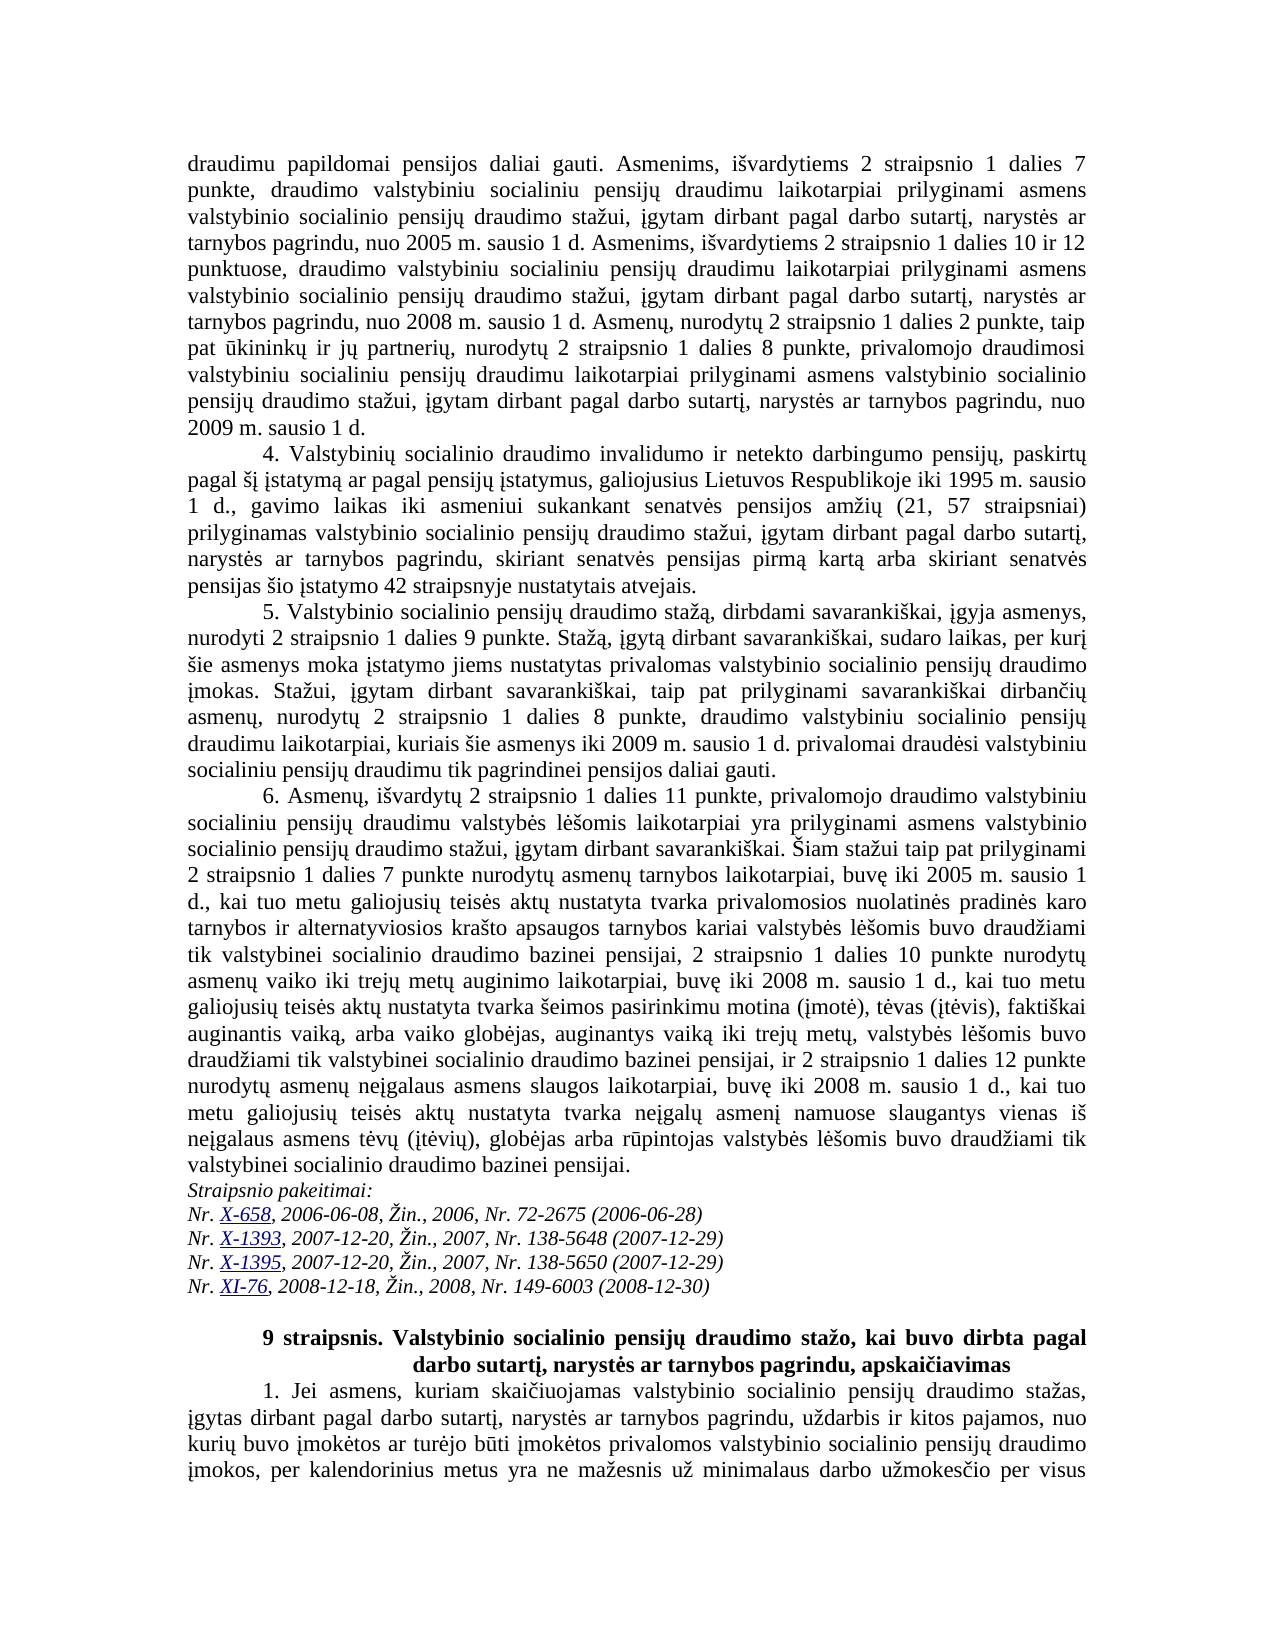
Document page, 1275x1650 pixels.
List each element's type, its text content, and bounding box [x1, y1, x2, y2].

text Nr. X-658, 2006-06-08, Žin., 2006, Nr. 72-2675 (2006-06-28) [187, 1202, 1088, 1226]
text 1. Jei asmens, kuriam skaičiuojamas valstybinio socialinio pensijų draudimo stažas, įgytas dirbant pagal darbo sutartį, narystės ar tarnybos pagrindu, uždarbis ir kitos pajamos, nuo kurių buvo įmokėtos ar turėjo būti įmokėtos privalomos valstybinio socialinio pensijų draudimo įmokos, per kalendorinius metus yra ne mažesnis už minimalaus darbo užmokesčio per visus [187, 1377, 1088, 1483]
text Nr. X-1393, 2007-12-20, Žin., 2007, Nr. 138-5648 (2007-12-29) [187, 1226, 1088, 1250]
text draudimu papildomai pensijos daliai gauti. Asmenims, išvardytiems 2 straipsnio 1 dalies 7 punkte, draudimo valstybiniu socialiniu pensijų draudimu laikotarpiai prilyginami asmens valstybinio socialinio pensijų draudimo stažui, įgytam dirbant pagal darbo sutartį, narystės ar tarnybos pagrindu, nuo 2005 m. sausio 1 d. Asmenims, išvardytiems 2 straipsnio 1 dalies 10 ir 12 punktuose, draudimo valstybiniu socialiniu pensijų draudimu laikotarpiai prilyginami asmens valstybinio socialinio pensijų draudimo stažui, įgytam dirbant pagal darbo sutartį, narystės ar tarnybos pagrindu, nuo 2008 m. sausio 1 d. Asmenų, nurodytų 2 straipsnio 1 dalies 2 punkte, taip pat ūkininkų ir jų partnerių, nurodytų 2 straipsnio 1 dalies 8 punkte, privalomojo draudimosi valstybiniu socialiniu pensijų draudimu laikotarpiai prilyginami asmens valstybinio socialinio pensijų draudimo stažui, įgytam dirbant pagal darbo sutartį, narystės ar tarnybos pagrindu, nuo 2009 m. sausio 1 d. [187, 150, 1087, 440]
text 4. Valstybinių socialinio draudimo invalidumo ir netekto darbingumo pensijų, paskirtų pagal šį įstatymą ar pagal pensijų įstatymus, galiojusius Lietuvos Respublikoje iki 1995 m. sausio 1 d., gavimo laikas iki asmeniui sukankant senatvės pensijos amžių (21, 57 straipsniai) prilyginamas valstybinio socialinio pensijų draudimo stažui, įgytam dirbant pagal darbo sutartį, narystės ar tarnybos pagrindu, skiriant senatvės pensijas pirmą kartą arba skiriant senatvės pensijas šio įstatymo 42 straipsnyje nustatytais atvejais. [187, 440, 1088, 598]
text 5. Valstybinio socialinio pensijų draudimo stažą, dirbdami savarankiškai, įgyja asmenys, nurodyti 2 straipsnio 1 dalies 9 punkte. Stažą, įgytą dirbant savarankiškai, sudaro laikas, per kurį šie asmenys moka įstatymo jiems nustatytas privalomas valstybinio socialinio pensijų draudimo įmokas. Stažui, įgytam dirbant savarankiškai, taip pat prilyginami savarankiškai dirbančių asmenų, nurodytų 2 straipsnio 1 dalies 8 punkte, draudimo valstybiniu socialinio pensijų draudimu laikotarpiai, kuriais šie asmenys iki 2009 m. sausio 1 d. privalomai draudėsi valstybiniu socialiniu pensijų draudimu tik pagrindinei pensijos daliai gauti. [187, 598, 1088, 782]
text 6. Asmenų, išvardytų 2 straipsnio 1 dalies 11 punkte, privalomojo draudimo valstybiniu socialiniu pensijų draudimu valstybės lėšomis laikotarpiai yra prilyginami asmens valstybinio socialinio pensijų draudimo stažui, įgytam dirbant savarankiškai. Šiam stažui taip pat prilyginami 2 straipsnio 1 dalies 7 punkte nurodytų asmenų tarnybos laikotarpiai, buvę iki 2005 m. sausio 1 d., kai tuo metu galiojusių teisės aktų nustatyta tvarka privalomosios nuolatinės pradinės karo tarnybos ir alternatyviosios krašto apsaugos tarnybos kariai valstybės lėšomis buvo draudžiami tik valstybinei socialinio draudimo bazinei pensijai, 2 straipsnio 1 dalies 10 punkte nurodytų asmenų vaiko iki trejų metų auginimo laikotarpiai, buvę iki 2008 m. sausio 1 d., kai tuo metu galiojusių teisės aktų nustatyta tvarka šeimos pasirinkimu motina (įmotė), tėvas (įtėvis), faktiškai auginantis vaiką, arba vaiko globėjas, auginantys vaiką iki trejų metų, valstybės lėšomis buvo draudžiami tik valstybinei socialinio draudimo bazinei pensijai, ir 2 straipsnio 1 dalies 12 punkte nurodytų asmenų neįgalaus asmens slaugos laikotarpiai, buvę iki 2008 m. sausio 1 d., kai tuo metu galiojusių teisės aktų nustatyta tvarka neįgalų asmenį namuose slaugantys vienas iš neįgalaus asmens tėvų (įtėvių), globėjas arba rūpintojas valstybės lėšomis buvo draudžiami tik valstybinei socialinio draudimo bazinei pensijai. [187, 782, 1088, 1178]
text Nr. X-1395, 2007-12-20, Žin., 2007, Nr. 138-5650 (2007-12-29) [187, 1250, 1088, 1274]
text 9 straipsnis. Valstybinio socialinio pensijų draudimo stažo, kai buvo dirbta pagal darbo sutartį, narystės ar tarnybos pagrindu, apskaičiavimas [262, 1324, 1088, 1377]
text Straipsnio pakeitimai: [187, 1178, 1088, 1202]
text Nr. XI-76, 2008-12-18, Žin., 2008, Nr. 149-6003 (2008-12-30) [187, 1274, 1087, 1298]
